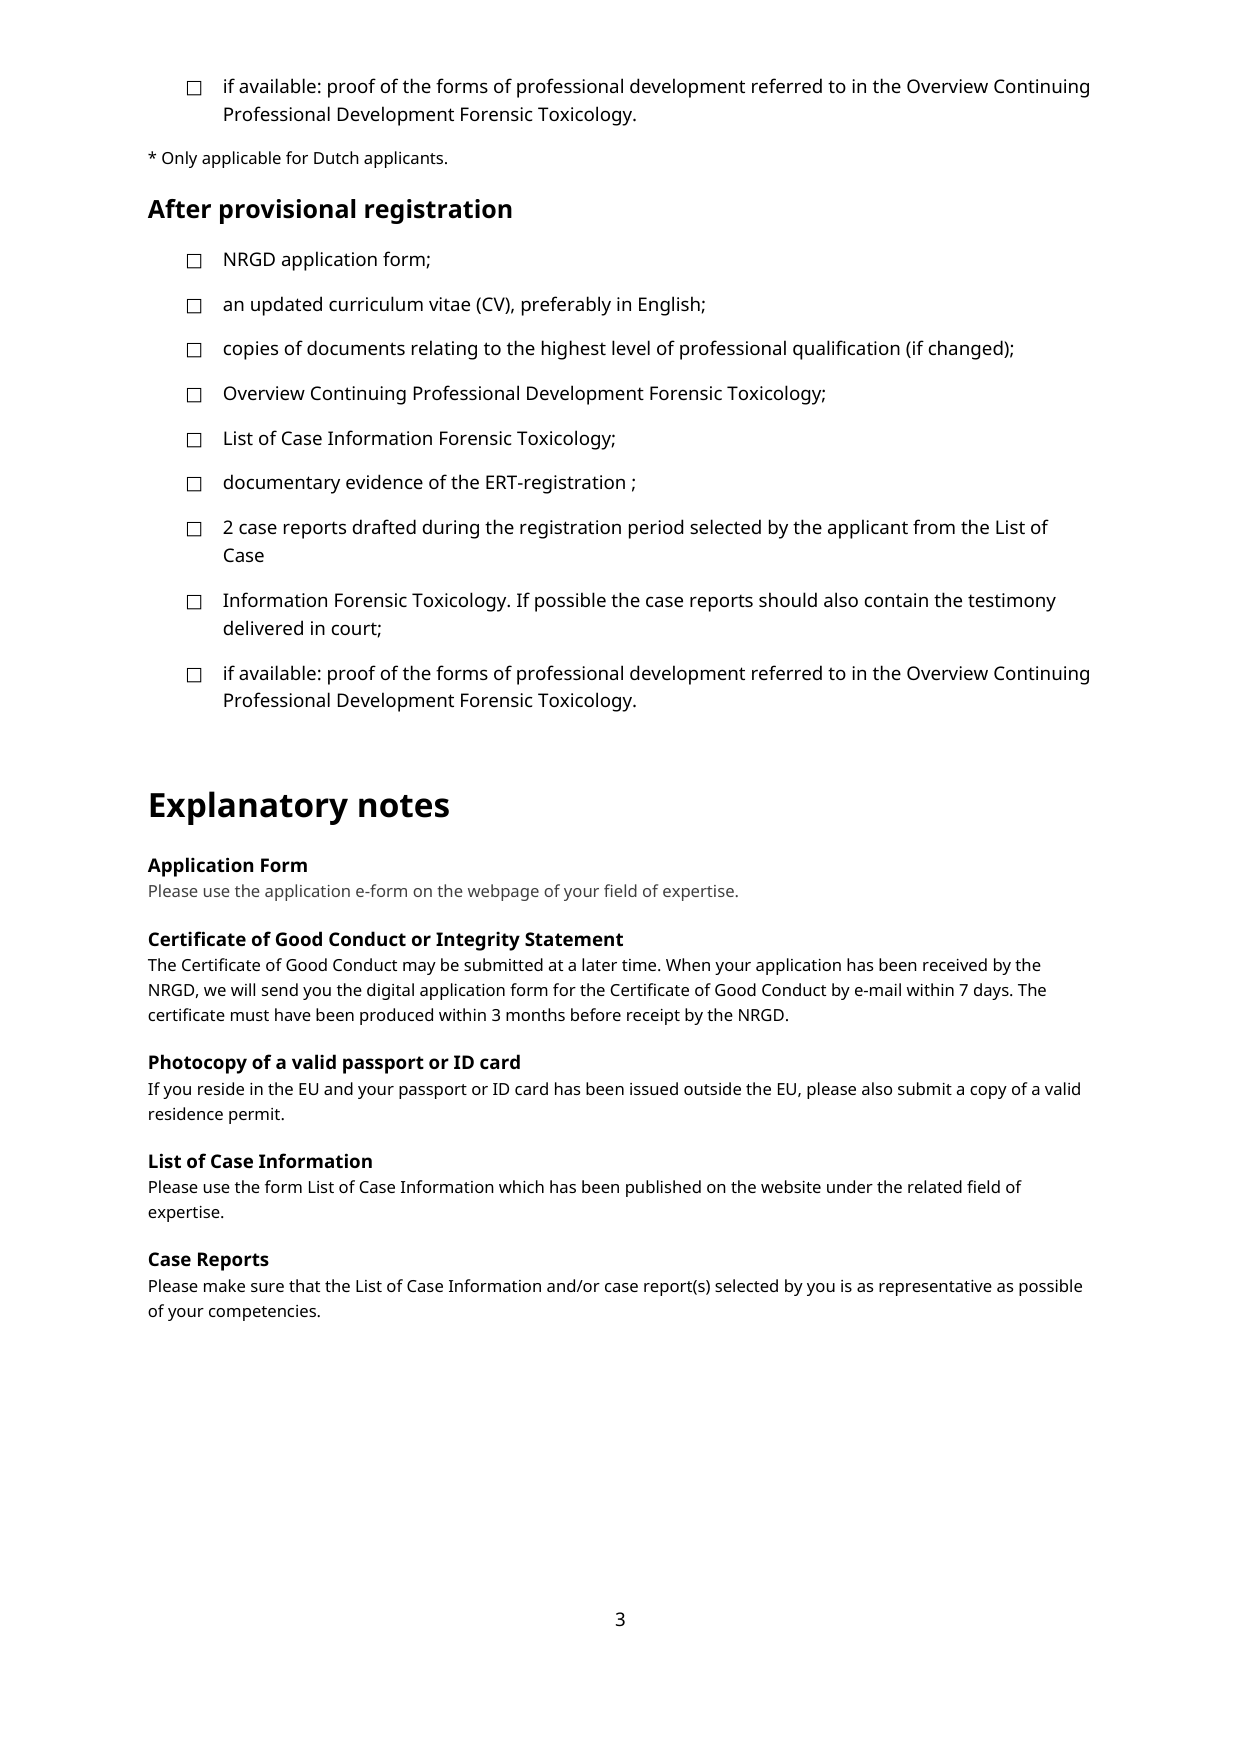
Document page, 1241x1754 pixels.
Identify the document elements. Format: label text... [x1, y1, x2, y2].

list Information Forensic Toxicology. If possible the case reports should also contain the testimony delivered in court; [185, 587, 1093, 641]
list List of Case Information Forensic Toxicology; [185, 425, 1093, 451]
list if available: proof of the forms of professional development referred to in the Overview Continuing Professional Development Forensic Toxicology. [185, 74, 1093, 127]
subtitle Explanatory notes [148, 781, 1093, 827]
list Overview Continuing Professional Development Forensic Toxicology; [185, 380, 1093, 406]
text Please use the form List of Case Information which has been published on the website under the related field of expertise. [148, 1176, 1093, 1224]
text * Only applicable for Dutch applicants. [148, 146, 1093, 169]
text Please make sure that the List of Case Information and/or case report(s) selected by you is as representative as possible of your competencies. [148, 1275, 1093, 1322]
subtitle Application Form [148, 852, 1093, 878]
subtitle After provisional registration [148, 192, 1093, 226]
text The Certificate of Good Conduct may be submitted at a later time. When your application has been received by the NRGD, we will send you the digital application form for the Certificate of Good Conduct by e-mail within 7 days. The certificate must have been produced within 3 months before receipt by the NRGD. [148, 954, 1093, 1026]
list 2 case reports drafted during the registration period selected by the applicant from the List of Case [185, 514, 1093, 568]
list an updated curriculum vitae (CV), preferably in English; [185, 291, 1093, 316]
list NRGD application form; [185, 246, 1093, 272]
list documentary evidence of the ERT-registration ; [185, 470, 1093, 495]
subtitle Certificate of Good Conduct or Integrity Statement [148, 926, 1093, 951]
subtitle List of Case Information [148, 1148, 1093, 1173]
subtitle Photocopy of a valid passport or ID card [148, 1049, 1093, 1075]
list copies of documents relating to the highest level of professional qualification (if changed); [185, 336, 1093, 361]
list if available: proof of the forms of professional development referred to in the Overview Continuing Professional Development Forensic Toxicology. [185, 660, 1093, 713]
text Please use the application e-form on the webpage of your field of expertise. [148, 880, 1093, 903]
text If you reside in the EU and your passport or ID card has been issued outside the EU, please also submit a copy of a valid residence permit. [148, 1077, 1093, 1125]
subtitle Case Reports [148, 1247, 1093, 1272]
